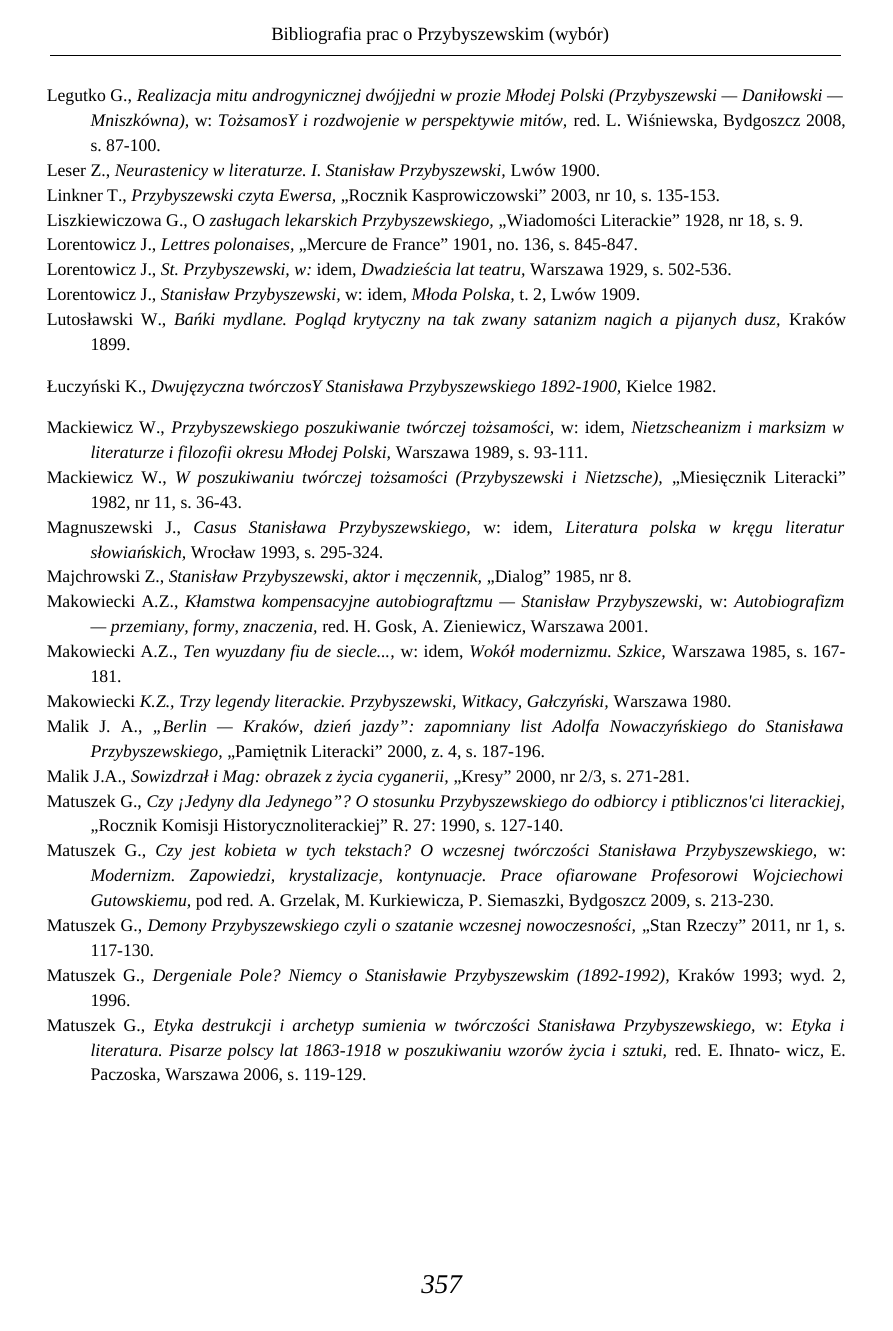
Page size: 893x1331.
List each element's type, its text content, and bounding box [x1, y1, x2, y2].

text Malik J.A., Sowizdrzał i Mag: obrazek z życia cyganerii, „Kresy” 2000, nr 2/3, s. 271-281. [47, 766, 846, 786]
text Magnuszewski J., Casus Stanisława Przybyszewskiego, w: idem, Literatura polska w kręgu literatur słowiańskich, Wrocław 1993, s. 295-324. [47, 517, 846, 562]
text Matuszek G., Czy jest kobieta w tych tekstach? O wczesnej twórczości Stanisława Przybyszewskiego, w: Modernizm. Zapowiedzi, krystalizacje, kontynuacje. Prace ofiarowane Profesorowi Wojciechowi Gutowskiemu, pod red. A. Grzelak, M. Kurkiewicza, P. Siemaszki, Bydgoszcz 2009, s. 213-230. [47, 840, 846, 910]
text Leser Z., Neurastenicy w literaturze. I. Stanisław Przybyszewski, Lwów 1900. [47, 159, 846, 180]
text Mackiewicz W., Przybyszewskiego poszukiwanie twórczej tożsamości, w: idem, Nietzscheanizm i marksizm w literaturze i filozofii okresu Młodej Polski, Warszawa 1989, s. 93-111. [47, 417, 846, 462]
text Makowiecki A.Z., Kłamstwa kompensacyjne autobiograftzmu — Stanisław Przybyszewski, w: Autobiografizm — przemiany, formy, znaczenia, red. H. Gosk, A. Zieniewicz, Warszawa 2001. [47, 591, 846, 636]
text Malik J. A., „Berlin — Kraków, dzień jazdy”: zapomniany list Adolfa Nowaczyńskiego do Stanisława Przybyszewskiego, „Pamiętnik Literacki” 2000, z. 4, s. 187-196. [47, 716, 846, 761]
text Mackiewicz W., W poszukiwaniu twórczej tożsamości (Przybyszewski i Nietzsche), „Miesięcznik Literacki” 1982, nr 11, s. 36-43. [47, 467, 846, 512]
text Lutosławski W., Bańki mydlane. Pogląd krytyczny na tak zwany satanizm nagich a pijanych dusz, Kraków 1899. [47, 309, 846, 354]
text Bibliografia prac o Przybyszewskim (wybór) [271, 22, 619, 44]
text Matuszek G., Etyka destrukcji i archetyp sumienia w twórczości Stanisława Przybyszewskiego, w: Etyka i literatura. Pisarze polscy lat 1863-1918 w poszukiwaniu wzorów życia i sztuki, red. E. Ihnato- wicz, E. Paczoska, Warszawa 2006, s. 119-129. [47, 1014, 846, 1084]
text Makowiecki K.Z., Trzy legendy literackie. Przybyszewski, Witkacy, Gałczyński, Warszawa 1980. [47, 691, 846, 711]
text Matuszek G., Demony Przybyszewskiego czyli o szatanie wczesnej nowoczesności, „Stan Rzeczy” 2011, nr 1, s. 117-130. [47, 915, 846, 960]
text Matuszek G., Dergeniale Pole? Niemcy o Stanisławie Przybyszewskim (1892-1992), Kraków 1993; wyd. 2, 1996. [47, 965, 846, 1010]
text Łuczyński K., Dwujęzyczna twórczosY Stanisława Przybyszewskiego 1892-1900, Kielce 1982. [47, 375, 846, 396]
text Makowiecki A.Z., Ten wyuzdany fiu de siecle..., w: idem, Wokół modernizmu. Szkice, Warszawa 1985, s. 167-181. [47, 641, 846, 686]
text Matuszek G., Czy ¡Jedyny dla Jedynego”? O stosunku Przybyszewskiego do odbiorcy i ptiblicznos'ci literackiej, „Rocznik Komisji Historycznoliterackiej” R. 27: 1990, s. 127-140. [47, 790, 846, 836]
text Liszkiewiczowa G., O zasługach lekarskich Przybyszewskiego, „Wiadomości Literackie” 1928, nr 18, s. 9. [47, 209, 846, 230]
text Lorentowicz J., St. Przybyszewski, w: idem, Dwadzieścia lat teatru, Warszawa 1929, s. 502-536. [47, 259, 846, 279]
text Lorentowicz J., Stanisław Przybyszewski, w: idem, Młoda Polska, t. 2, Lwów 1909. [47, 284, 846, 304]
text Lorentowicz J., Lettres polonaises, „Mercure de France” 1901, no. 136, s. 845-847. [47, 234, 846, 254]
text Linkner T., Przybyszewski czyta Ewersa, „Rocznik Kasprowiczowski” 2003, nr 10, s. 135-153. [47, 184, 846, 205]
text Legutko G., Realizacja mitu androgynicznej dwójjedni w prozie Młodej Polski (Przybyszewski — Daniłowski — Mniszkówna), w: TożsamosY i rozdwojenie w perspektywie mitów, red. L. Wi­śniewska, Bydgoszcz 2008, s. 87-100. [47, 85, 846, 155]
text 357 [421, 1268, 473, 1299]
text Majchrowski Z., Stanisław Przybyszewski, aktor i męczennik, „Dialog” 1985, nr 8. [47, 566, 846, 587]
